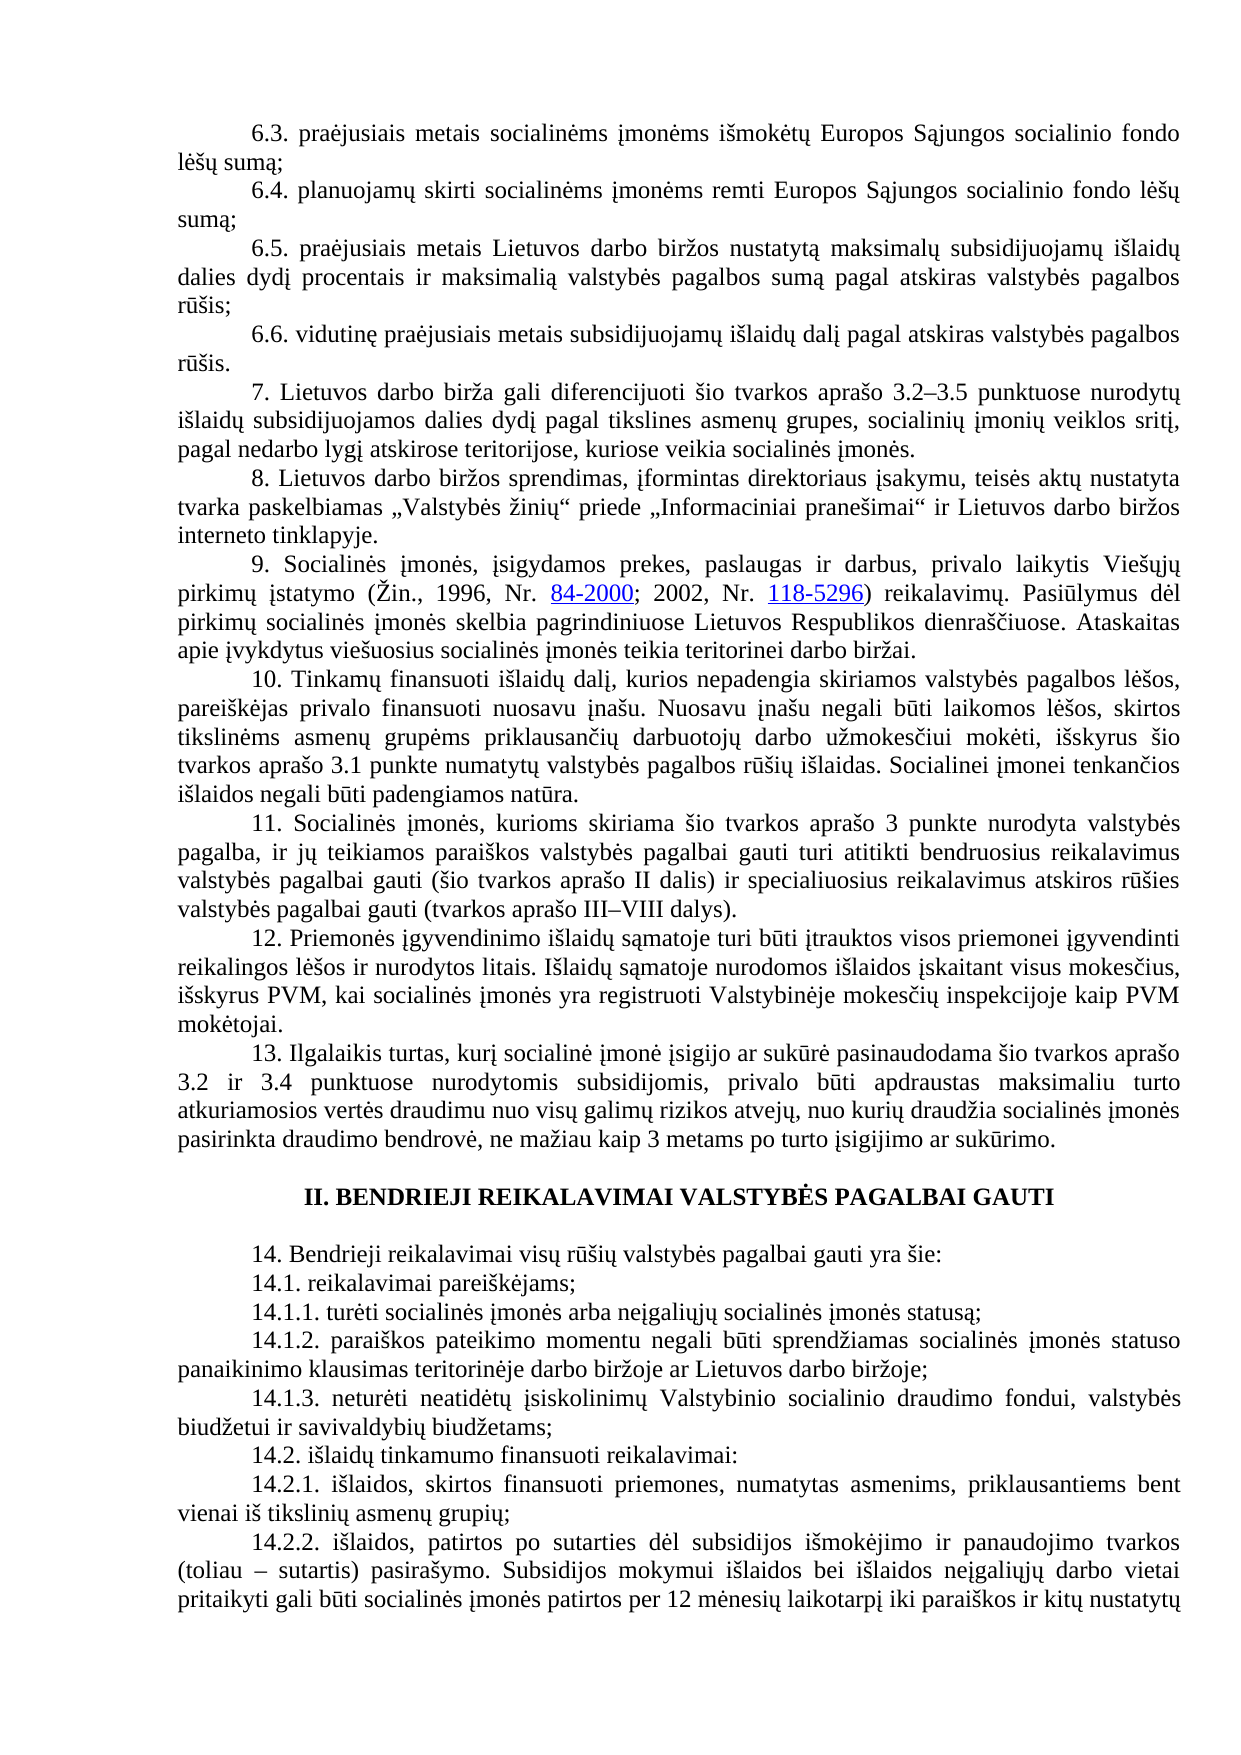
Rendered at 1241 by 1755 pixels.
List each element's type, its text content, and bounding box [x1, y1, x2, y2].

text 6.5. praėjusiais metais Lietuvos darbo biržos nustatytą maksimalų subsidijuojamų išlaidų dalies dydį procentais ir maksimalią valstybės pagalbos sumą pagal atskiras valstybės pagalbos rūšis; [177, 233, 1181, 319]
text 12. Priemonės įgyvendinimo išlaidų sąmatoje turi būti įtrauktos visos priemonei įgyvendinti reikalingos lėšos ir nurodytos litais. Išlaidų sąmatoje nurodomos išlaidos įskaitant visus mokesčius, išskyrus PVM, kai socialinės įmonės yra registruoti Valstybinėje mokesčių inspekcijoje kaip PVM mokėtojai. [177, 923, 1181, 1038]
text 8. Lietuvos darbo biržos sprendimas, įformintas direktoriaus įsakymu, teisės aktų nustatyta tvarka paskelbiamas „Valstybės žinių“ priede „Informaciniai pranešimai“ ir Lietuvos darbo biržos interneto tinklapyje. [177, 463, 1181, 549]
text 14.1.2. paraiškos pateikimo momentu negali būti sprendžiamas socialinės įmonės statuso panaikinimo klausimas teritorinėje darbo biržoje ar Lietuvos darbo biržoje; [177, 1326, 1181, 1383]
text 14.2.1. išlaidos, skirtos finansuoti priemones, numatytas asmenims, priklausantiems bent vienai iš tikslinių asmenų grupių; [177, 1469, 1181, 1527]
text 9. Socialinės įmonės, įsigydamos prekes, paslaugas ir darbus, privalo laikytis Viešųjų pirkimų įstatymo (Žin., 1996, Nr. 84-2000; 2002, Nr. 118-5296) reikalavimų. Pasiūlymus dėl pirkimų socialinės įmonės skelbia pagrindiniuose Lietuvos Respublikos dienraščiuose. Ataskaitas apie įvykdytus viešuosius socialinės įmonės teikia teritorinei darbo biržai. [177, 549, 1181, 664]
text II. bendrieji reikalavimai valstybės pagalbai gauti [177, 1182, 1181, 1211]
text 6.3. praėjusiais metais socialinėms įmonėms išmokėtų Europos Sąjungos socialinio fondo lėšų sumą; [177, 118, 1181, 176]
text 13. Ilgalaikis turtas, kurį socialinė įmonė įsigijo ar sukūrė pasinaudodama šio tvarkos aprašo 3.2 ir 3.4 punktuose nurodytomis subsidijomis, privalo būti apdraustas maksimaliu turto atkuriamosios vertės draudimu nuo visų galimų rizikos atvejų, nuo kurių draudžia socialinės įmonės pasirinkta draudimo bendrovė, ne mažiau kaip 3 metams po turto įsigijimo ar sukūrimo. [177, 1038, 1181, 1153]
text 7. Lietuvos darbo birža gali diferencijuoti šio tvarkos aprašo 3.2–3.5 punktuose nurodytų išlaidų subsidijuojamos dalies dydį pagal tikslines asmenų grupes, socialinių įmonių veiklos sritį, pagal nedarbo lygį atskirose teritorijose, kuriose veikia socialinės įmonės. [177, 377, 1181, 463]
text 14.1.3. neturėti neatidėtų įsiskolinimų valstybinio socialinio draudimo fondui, valstybės biudžetui ir savivaldybių biudžetams; [177, 1383, 1181, 1441]
text 14.2. išlaidų tinkamumo finansuoti reikalavimai: [177, 1441, 1181, 1469]
text 6.6. vidutinę praėjusiais metais subsidijuojamų išlaidų dalį pagal atskiras valstybės pagalbos rūšis. [177, 319, 1181, 377]
text 14.1.1. turėti socialinės įmonės arba neįgaliųjų socialinės įmonės statusą; [177, 1297, 1181, 1326]
text 14. Bendrieji reikalavimai visų rūšių valstybės pagalbai gauti yra šie: [177, 1239, 1181, 1268]
text 11. Socialinės įmonės, kurioms skiriama šio tvarkos aprašo 3 punkte nurodyta valstybės pagalba, ir jų teikiamos paraiškos valstybės pagalbai gauti turi atitikti bendruosius reikalavimus valstybės pagalbai gauti (šio tvarkos aprašo II dalis) ir specialiuosius reikalavimus atskiros rūšies valstybės pagalbai gauti (tvarkos aprašo III–VIII dalys). [177, 808, 1181, 923]
text 10. Tinkamų finansuoti išlaidų dalį, kurios nepadengia skiriamos valstybės pagalbos lėšos, pareiškėjas privalo finansuoti nuosavu įnašu. Nuosavu įnašu negali būti laikomos lėšos, skirtos tikslinėms asmenų grupėms priklausančių darbuotojų darbo užmokesčiui mokėti, išskyrus šio tvarkos aprašo 3.1 punkte numatytų valstybės pagalbos rūšių išlaidas. Socialinei įmonei tenkančios išlaidos negali būti padengiamos natūra. [177, 664, 1181, 808]
text 14.2.2. išlaidos, patirtos po sutarties dėl subsidijos išmokėjimo ir panaudojimo tvarkos (toliau – sutartis) pasirašymo. Subsidijos mokymui išlaidos bei išlaidos neįgaliųjų darbo vietai pritaikyti gali būti socialinės įmonės patirtos per 12 mėnesių laikotarpį iki paraiškos ir kitų nustatytų [177, 1527, 1181, 1613]
text 6.4. planuojamų skirti socialinėms įmonėms remti Europos Sąjungos socialinio fondo lėšų sumą; [177, 176, 1181, 233]
text 14.1. reikalavimai pareiškėjams; [177, 1268, 1181, 1297]
